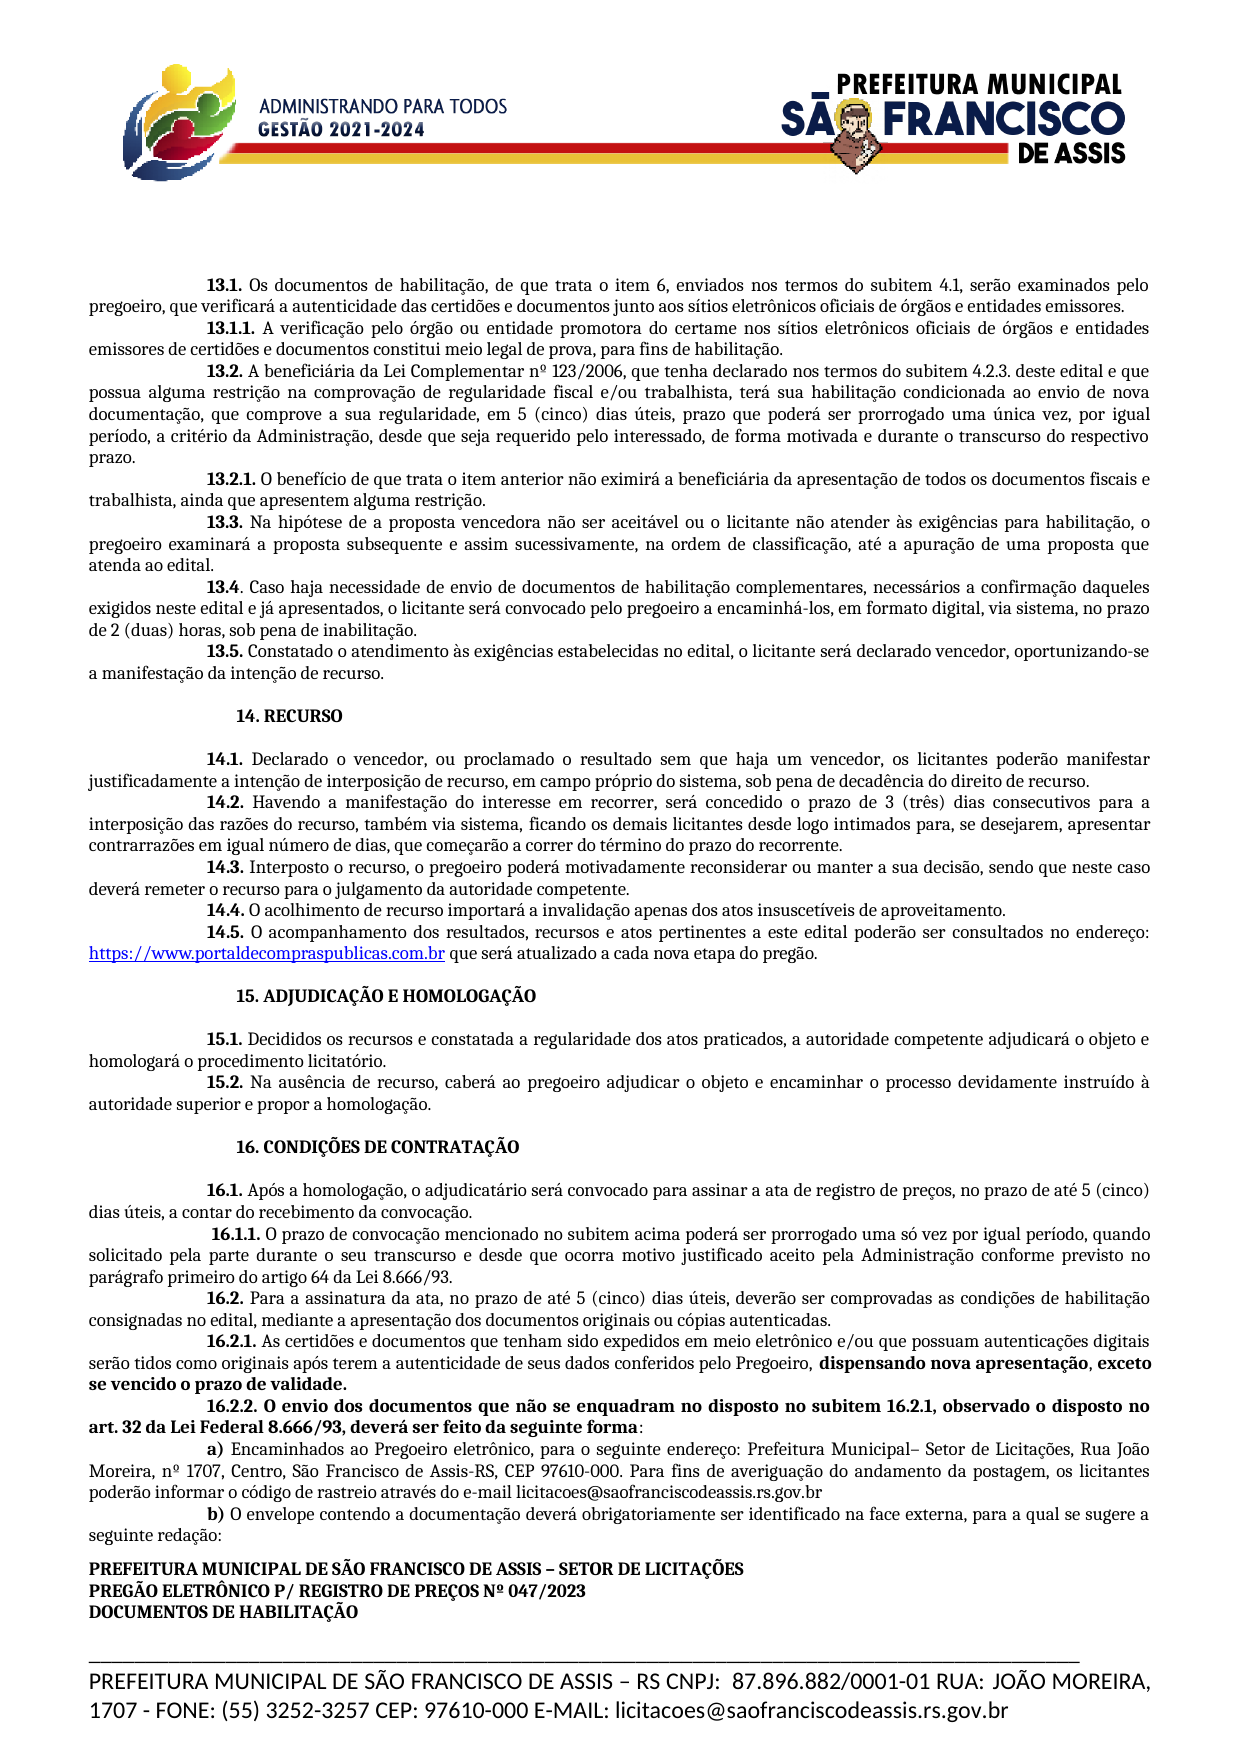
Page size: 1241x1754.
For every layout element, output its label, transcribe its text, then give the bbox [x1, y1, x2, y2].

text 16.2.2. O envio dos documentos que não se enquadram no disposto no subitem 16.2.1, observado o disposto no art. 32 da Lei Federal 8.666/93, deverá ser feito da seguinte forma: [89, 1396, 1152, 1439]
text 14.3. Interposto o recurso, o pregoeiro poderá motivadamente reconsiderar ou manter a sua decisão, sendo que neste caso deverá remeter o recurso para o julgamento da autoridade competente. [89, 856, 1152, 899]
text 14.5. O acompanhamento dos resultados, recursos e atos pertinentes a este edital poderão ser consultados no endereço: https://www.portaldecompraspublicas.com.br que será atualizado a cada nova etapa do pregão. [89, 921, 1152, 964]
text 16.2.1. As certidões e documentos que tenham sido expedidos em meio eletrônico e/ou que possuam autenticações digitais serão tidos como originais após terem a autenticidade de seus dados conferidos pelo Pregoeiro, dispensando nova apresentação, exceto se vencido o prazo de validade. [89, 1331, 1152, 1396]
text 14.1. Declarado o vencedor, ou proclamado o resultado sem que haja um vencedor, os licitantes poderão manifestar justificadamente a intenção de interposição de recurso, em campo próprio do sistema, sob pena de decadência do direito de recurso. [89, 749, 1152, 792]
text 13.2. A beneficiária da Lei Complementar nº 123/2006, que tenha declarado nos termos do subitem 4.2.3. deste edital e que possua alguma restrição na comprovação de regularidade fiscal e/ou trabalhista, terá sua habilitação condicionada ao envio de nova documentação, que comprove a sua regularidade, em 5 (cinco) dias úteis, prazo que poderá ser prorrogado uma única vez, por igual período, a critério da Administração, desde que seja requerido pelo interessado, de forma motivada e durante o transcurso do respectivo prazo. [89, 361, 1152, 468]
text 13.1.1. A verificação pelo órgão ou entidade promotora do certame nos sítios eletrônicos oficiais de órgãos e entidades emissores de certidões e documentos constitui meio legal de prova, para fins de habilitação. [89, 317, 1152, 361]
text 14.2. Havendo a manifestação do interesse em recorrer, será concedido o prazo de 3 (três) dias consecutivos para a interposição das razões do recurso, também via sistema, ficando os demais licitantes desde logo intimados para, se desejarem, apresentar contrarrazões em igual número de dias, que começarão a correr do término do prazo do recorrente. [89, 792, 1152, 856]
text 13.4. Caso haja necessidade de envio de documentos de habilitação complementares, necessários a confirmação daqueles exigidos neste edital e já apresentados, o licitante será convocado pelo pregoeiro a encaminhá-los, em formato digital, via sistema, no prazo de 2 (duas) horas, sob pena de inabilitação. [89, 576, 1152, 641]
text 15.2. Na ausência de recurso, caberá ao pregoeiro adjudicar o objeto e encaminhar o processo devidamente instruído à autoridade superior e propor a homologação. [89, 1072, 1152, 1115]
text 16.2. Para a assinatura da ata, no prazo de até 5 (cinco) dias úteis, deverão ser comprovadas as condições de habilitação consignadas no edital, mediante a apresentação dos documentos originais ou cópias autenticadas. [89, 1288, 1152, 1331]
text 15. ADJUDICAÇÃO E HOMOLOGAÇÃO [89, 986, 1152, 1007]
text 13.5. Constatado o atendimento às exigências estabelecidas no edital, o licitante será declarado vencedor, oportunizando-se a manifestação da intenção de recurso. [89, 641, 1152, 684]
text 16.1.1. O prazo de convocação mencionado no subitem acima poderá ser prorrogado uma só vez por igual período, quando solicitado pela parte durante o seu transcurso e desde que ocorra motivo justificado aceito pela Administração conforme previsto no parágrafo primeiro do artigo 64 da Lei 8.666/93. [89, 1223, 1152, 1288]
text a) Encaminhados ao Pregoeiro eletrônico, para o seguinte endereço: Prefeitura Municipal– Setor de Licitações, Rua João Moreira, nº 1707, Centro, São Francisco de Assis-RS, CEP 97610-000. Para fins de averiguação do andamento da postagem, os licitantes poderão informar o código de rastreio através do e-mail licitacoes@saofranciscodeassis.rs.gov.br [89, 1439, 1152, 1503]
text 13.3. Na hipótese de a proposta vencedora não ser aceitável ou o licitante não atender às exigências para habilitação, o pregoeiro examinará a proposta subsequente e assim sucessivamente, na ordem de classificação, até a apuração de uma proposta que atenda ao edital. [89, 511, 1152, 576]
text 15.1. Decididos os recursos e constatada a regularidade dos atos praticados, a autoridade competente adjudicará o objeto e homologará o procedimento licitatório. [89, 1029, 1152, 1072]
text PREGÃO ELETRÔNICO P/ REGISTRO DE PREÇOS Nº 047/2023 [89, 1581, 1152, 1602]
text 14. RECURSO [89, 706, 1152, 727]
text 13.2.1. O benefício de que trata o item anterior não eximirá a beneficiária da apresentação de todos os documentos fiscais e trabalhista, ainda que apresentem alguma restrição. [89, 468, 1152, 511]
text 16.1. Após a homologação, o adjudicatário será convocado para assinar a ata de registro de preços, no prazo de até 5 (cinco) dias úteis, a contar do recebimento da convocação. [89, 1180, 1152, 1223]
text b) O envelope contendo a documentação deverá obrigatoriamente ser identificado na face externa, para a qual se sugere a seguinte redação: [89, 1503, 1152, 1546]
text 16. CONDIÇÕES DE CONTRATAÇÃO [89, 1137, 1152, 1158]
text 14.4. O acolhimento de recurso importará a invalidação apenas dos atos insuscetíveis de aproveitamento. [89, 899, 1152, 921]
text 13.1. Os documentos de habilitação, de que trata o item 6, enviados nos termos do subitem 4.1, serão examinados pelo pregoeiro, que verificará a autenticidade das certidões e documentos junto aos sítios eletrônicos oficiais de órgãos e entidades emissores. [89, 274, 1152, 317]
text PREFEITURA MUNICIPAL DE SÃO FRANCISCO DE ASSIS – SETOR DE LICITAÇÕES [89, 1559, 1152, 1581]
picture [88, 29, 1169, 222]
text DOCUMENTOS DE HABILITAÇÃO [89, 1602, 1152, 1624]
